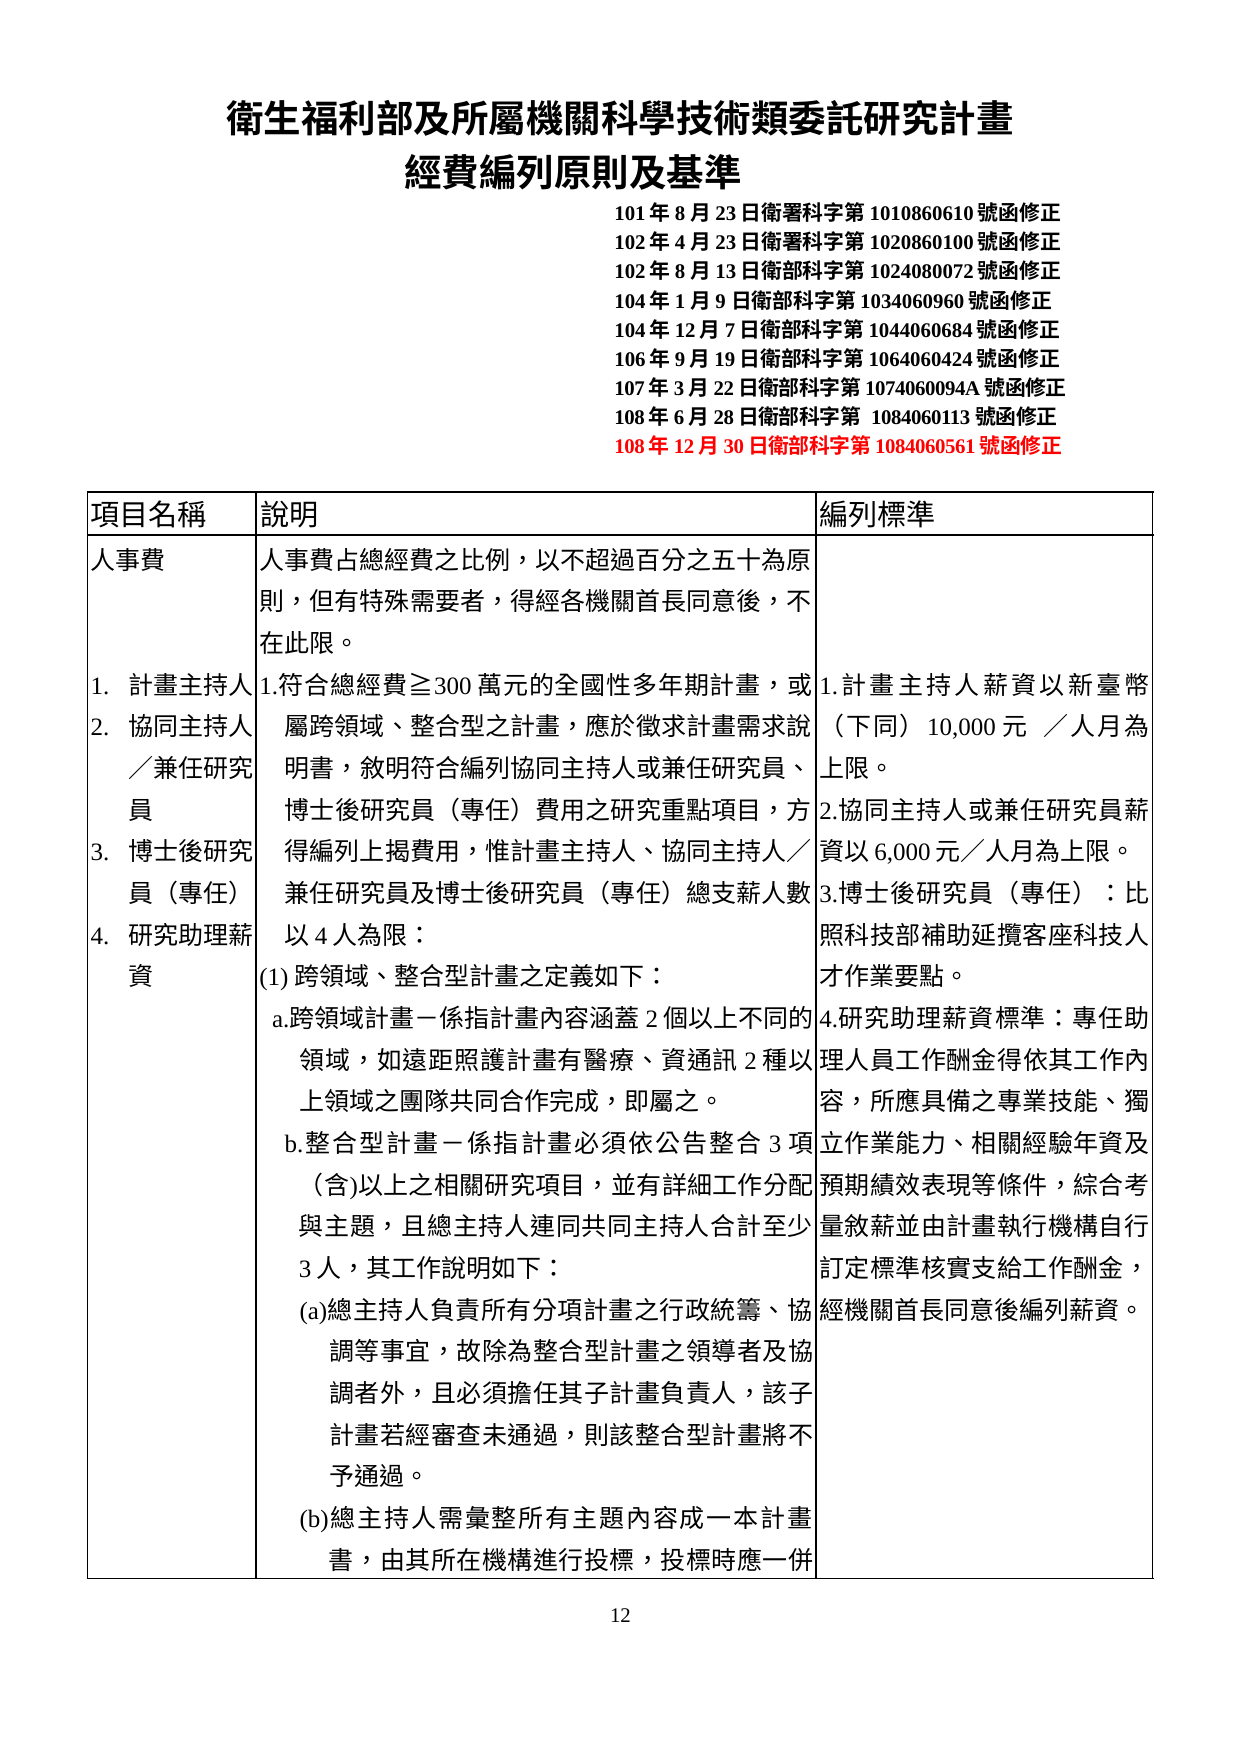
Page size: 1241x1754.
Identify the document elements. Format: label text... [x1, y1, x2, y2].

text 107年3月22日衛部科字第1074060094A號函修正 [614, 372, 1086, 401]
text 102年8 月13日衛部科字第1024080072號函修正 [614, 256, 1107, 285]
table_cell 人事費 計畫主持人 協同主持人／兼任研究員 博士後研究員（專任） 研究助理薪資 5.保險 6.公提離職儲金或公提退休金 [88, 536, 255, 1577]
text 104年1 月9 日衛部科字第1034060960號函修正 [614, 285, 1086, 314]
table_header 編列標準 [817, 493, 1152, 534]
text 104年12月7日衛部科字第1044060684號函修正 [614, 314, 1086, 343]
table_header 說明 [257, 493, 815, 534]
text 101年8 月23日衛署科字第1010860610號函修正 [614, 197, 1107, 226]
text 102年4 月23日衛署科字第1020860100號函修正 [614, 226, 1107, 256]
text 衛生福利部及所屬機關科學技術類委託研究計畫 [112, 89, 1127, 143]
table_cell 人事費占總經費之比例，以不超過百分之五十為原則，但有特殊需要者，得經各機關首長同意後，不在此限。 1.符合總經費≧300萬元的全國性多年期計畫，或屬跨領域、整合型之計畫，應於徵求計畫需求說明書，敘明符合編列協同主持人或兼任研究員、博士後研究員（專任）費用之研究重點項目，方得編列上揭費用，惟計畫主持人、協同主持人／兼任研究員及博士後研究員（專任）總支薪人數以4人為限： (1) 跨領域、整合型計畫之定義如下： a.跨領域計畫－係指計畫內容涵蓋2個以上不同的領域，如遠距照護計畫有醫療、資通訊2種以上領域之團隊共同合作完成，即屬之。 b.整合型計畫－係指計畫必須依公告整合3項（含)以上之相關研究項目，並有詳細工作分配與主題，且總主持人連同共同主持人合計至少3人，其工作說明如下： (a)總主持人負責所有分項計畫之行政統籌、協調等事宜，故除為整合型計畫之領導者及協調者外，且必須擔任其子計畫負責人，該子計畫若經審查未通過，則該整合型計畫將不予通過。 (b)總主持人需彙整所有主題內容成一本計畫書，由其所在機構進行投標，投標時應一併 [257, 536, 815, 1577]
table_cell 1.計畫主持人薪資以新臺幣（下同）10,000元 ∕人月為上限。 2.協同主持人或兼任研究員薪資以6,000元∕人月為上限。 3.博士後研究員（專任）：比照科技部補助延攬客座科技人才作業要點。 4.研究助理薪資標準：專任助理人員工作酬金得依其工作內容，所應具備之專業技能、獨立作業能力、相關經驗年資及預期績效表現等條件，綜合考量敘薪並由計畫執行機構自行訂定標準核實支給工作酬金，經機關首長同意後編列薪資。 [817, 536, 1152, 1577]
table_header 項目名稱 [88, 493, 255, 534]
text 經費編列原則及基準 [112, 143, 1127, 197]
text 108年6月28日衛部科字第 1084060113 號函修正 [614, 401, 1086, 431]
text 106年9月19日衛部科字第1064060424號函修正 [614, 343, 1086, 372]
text 108年12月30日衛部科字第1084060561號函修正 [614, 431, 1086, 460]
